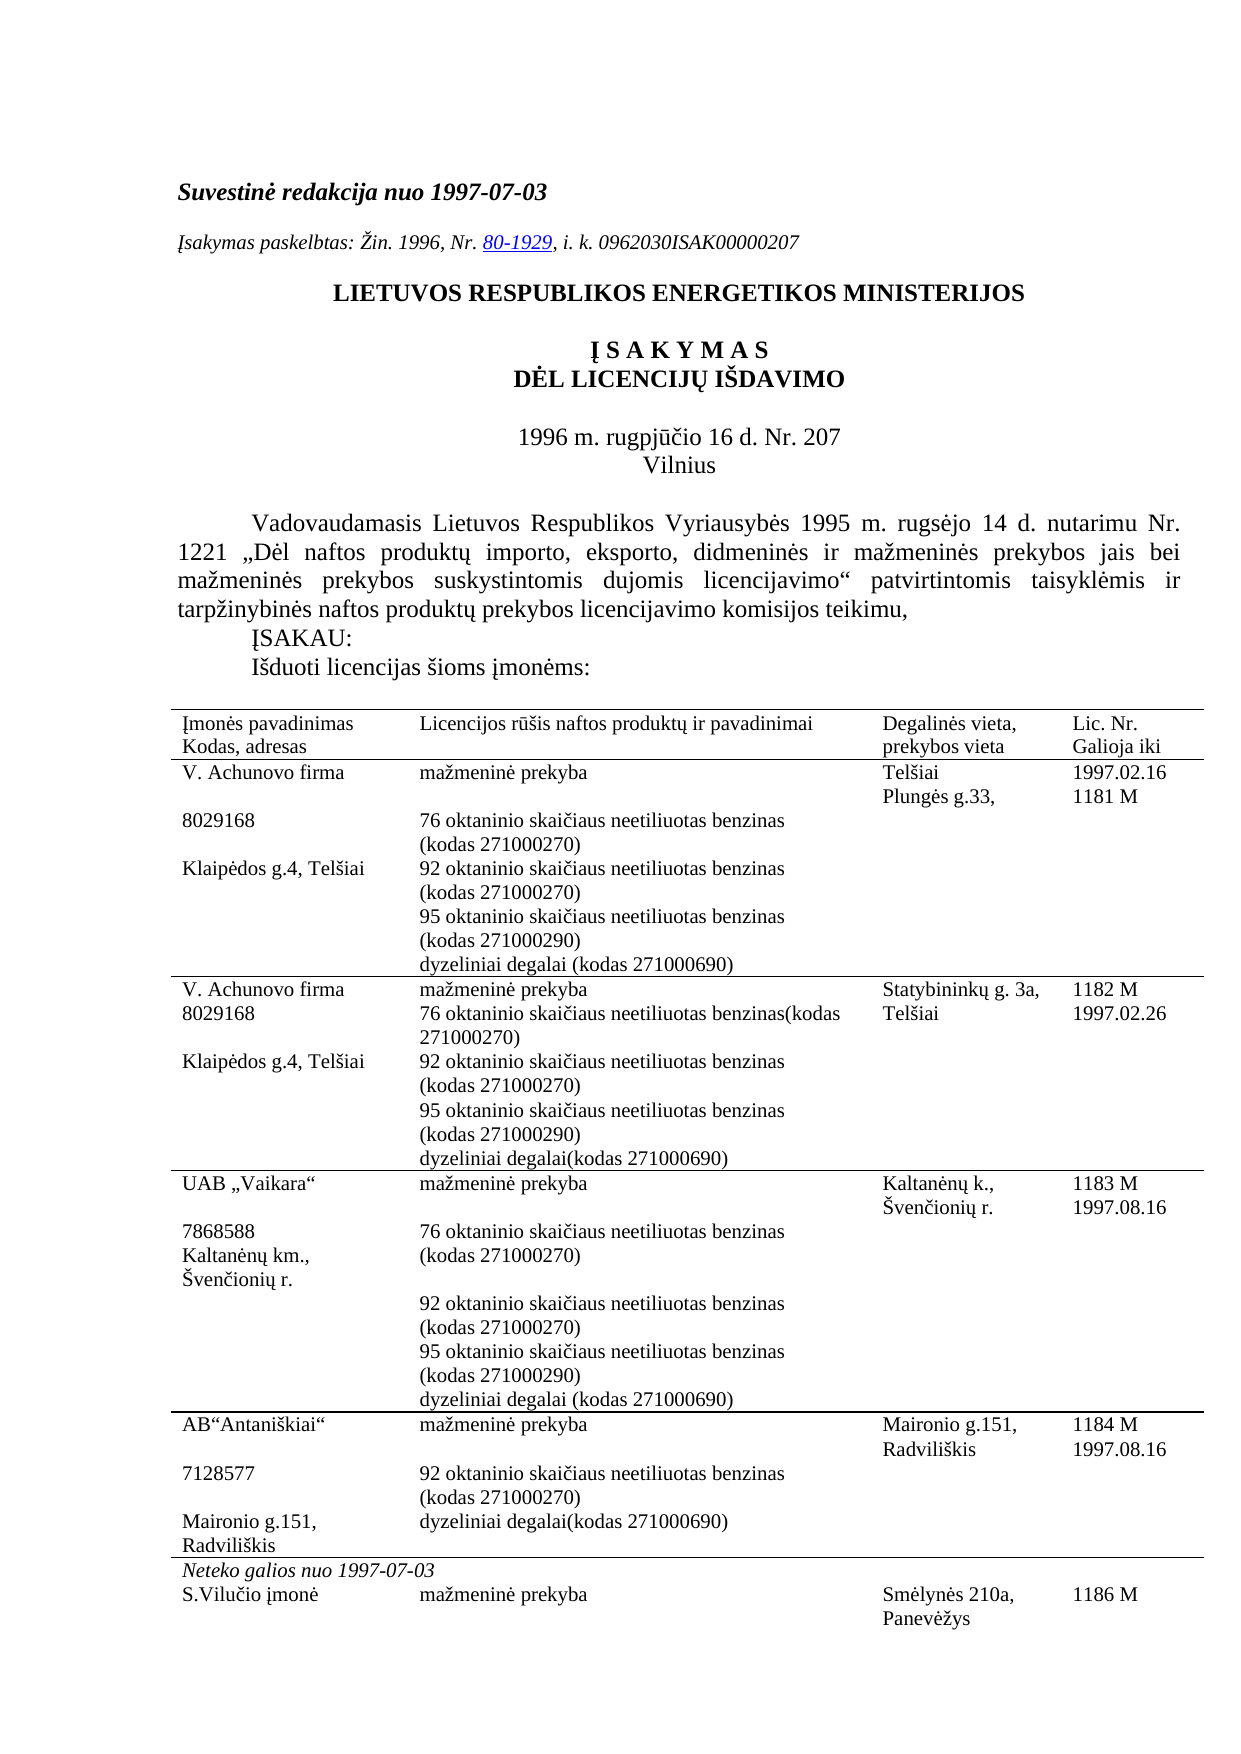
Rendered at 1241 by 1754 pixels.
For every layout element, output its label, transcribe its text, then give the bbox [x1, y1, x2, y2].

table_cell [1061, 1098, 1204, 1122]
table_cell 92 oktaninio skaičiaus neetiliuotas benzinas (kodas 271000270) [408, 856, 871, 904]
table_cell Maironio g.151, [871, 1413, 1061, 1436]
table_cell 1997.02.26 [1061, 1001, 1204, 1049]
table_cell [1061, 1509, 1204, 1557]
table_cell [171, 1074, 408, 1097]
text DĖL LICENCIJŲ IŠDAVIMO [177, 364, 1181, 393]
table_cell V. Achunovo firma [171, 977, 408, 1001]
table_cell [1061, 1387, 1204, 1411]
table_cell [1061, 1485, 1204, 1509]
table_cell [871, 1122, 1061, 1146]
table_cell Telšiai Plungės g.33, [871, 760, 1061, 808]
table_cell Statybininkų g. 3a, [871, 977, 1061, 1001]
text Išduoti licencijas šioms įmonėms: [177, 652, 1181, 681]
table_cell dyzeliniai degalai (kodas 271000690) [408, 952, 871, 976]
table_cell [171, 1339, 408, 1363]
table_cell [171, 1485, 408, 1509]
table_cell 1184 M [1061, 1413, 1204, 1436]
table_cell [1061, 1363, 1204, 1387]
table_cell [871, 1146, 1061, 1170]
table_cell [871, 1291, 1061, 1315]
table_cell 95 oktaninio skaičiaus neetiliuotas benzinas [408, 1098, 871, 1122]
table_cell 7868588 [171, 1219, 408, 1243]
table_cell [1061, 1074, 1204, 1097]
table_cell Klaipėdos g.4, Telšiai [171, 856, 408, 904]
table_cell 76 oktaninio skaičiaus neetiliuotas benzinas (kodas 271000270) [408, 808, 871, 856]
text 1996 m. rugpjūčio 16 d. Nr. 207 [177, 422, 1181, 451]
table_cell [408, 1195, 871, 1219]
table_cell (kodas 271000290) [408, 1122, 871, 1146]
table_cell [171, 1122, 408, 1146]
text Į S A K Y M A S [177, 336, 1181, 364]
table_cell dyzeliniai degalai(kodas 271000690) [408, 1146, 871, 1170]
table_cell [871, 856, 1061, 904]
table_cell Švenčionių r. [871, 1195, 1061, 1219]
table_cell [871, 1098, 1061, 1122]
table_cell (kodas 271000270) [408, 1243, 871, 1291]
table_header Lic. Nr. Galioja iki [1061, 710, 1204, 758]
table_cell Kaltanėnų k., [871, 1171, 1061, 1195]
table_cell [1061, 1243, 1204, 1291]
table_cell [871, 1049, 1061, 1073]
table_cell [871, 1387, 1061, 1411]
table_cell mažmeninė prekyba [408, 760, 871, 808]
table_cell V. Achunovo firma [171, 760, 408, 808]
table_cell 1182 M [1061, 977, 1204, 1001]
table_cell UAB „Vaikara“ [171, 1171, 408, 1195]
table_cell 95 oktaninio skaičiaus neetiliuotas benzinas [408, 1339, 871, 1363]
table_cell 1186 M [1061, 1582, 1204, 1630]
table_cell (kodas 271000270) [408, 1315, 871, 1339]
table_cell Klaipėdos g.4, Telšiai [171, 1049, 408, 1073]
table_cell [1061, 1219, 1204, 1243]
table_cell [871, 904, 1061, 952]
table_cell [1061, 808, 1204, 856]
table_cell [171, 952, 408, 976]
table_cell Maironio g.151, Radviliškis [171, 1509, 408, 1557]
table_cell 8029168 [171, 808, 408, 856]
table_cell 92 oktaninio skaičiaus neetiliuotas benzinas [408, 1291, 871, 1315]
text Vilnius [177, 451, 1181, 479]
table_cell [871, 1219, 1061, 1243]
table_cell mažmeninė prekyba [408, 977, 871, 1001]
table_cell 1997.08.16 [1061, 1195, 1204, 1219]
table_cell dyzeliniai degalai(kodas 271000690) [408, 1509, 871, 1557]
table_cell Smėlynės 210a, Panevėžys [871, 1582, 1061, 1630]
table_cell [1061, 1461, 1204, 1484]
table_cell dyzeliniai degalai (kodas 271000690) [408, 1387, 871, 1411]
table_cell [1061, 1339, 1204, 1363]
table_header Įmonės pavadinimas Kodas, adresas [171, 710, 408, 758]
table_cell [171, 1315, 408, 1339]
table_cell [1061, 904, 1204, 952]
table_cell [871, 1363, 1061, 1387]
table_cell [1061, 1049, 1204, 1073]
table_cell [1061, 1291, 1204, 1315]
table_cell 92 oktaninio skaičiaus neetiliuotas benzinas [408, 1049, 871, 1073]
table_cell [871, 1243, 1061, 1291]
table_cell Radviliškis [871, 1436, 1061, 1461]
table_cell (kodas 271000270) [408, 1074, 871, 1097]
table_cell 95 oktaninio skaičiaus neetiliuotas benzinas (kodas 271000290) [408, 904, 871, 952]
text Įsakymas paskelbtas: Žin. 1996, Nr. 80-1929, i. k. 0962030ISAK00000207 [177, 230, 1181, 254]
table_cell Neteko galios nuo 1997-07-03 [171, 1558, 1204, 1582]
table_cell [171, 1291, 408, 1315]
table_cell [171, 1363, 408, 1387]
table_cell 76 oktaninio skaičiaus neetiliuotas benzinas [408, 1219, 871, 1243]
table_cell [871, 1461, 1061, 1484]
text Suvestinė redakcija nuo 1997-07-03 [177, 177, 1181, 206]
table_cell [871, 808, 1061, 856]
table_cell [871, 1315, 1061, 1339]
table_cell [171, 1195, 408, 1219]
table_cell [171, 1387, 408, 1411]
table_cell [171, 1098, 408, 1122]
table_cell [871, 1509, 1061, 1557]
text ĮSAKAU: [177, 623, 1181, 652]
table_cell [871, 1339, 1061, 1363]
text Vadovaudamasis Lietuvos Respublikos Vyriausybės 1995 m. rugsėjo 14 d. nutarimu Nr. 1221 „Dėl naftos produktų importo, eksporto, didmeninės ir mažmeninės prekybos jais bei mažmeninės prekybos suskystintomis dujomis licencijavimo“ patvirtintomis taisyklėmis ir tarpžinybinės naftos produktų prekybos licencijavimo komisijos teikimu, [177, 508, 1181, 623]
table_cell 92 oktaninio skaičiaus neetiliuotas benzinas [408, 1461, 871, 1484]
table_cell [171, 904, 408, 952]
table_cell (kodas 271000270) [408, 1485, 871, 1509]
table_cell [1061, 952, 1204, 976]
table_cell 1183 M [1061, 1171, 1204, 1195]
table_cell [871, 1485, 1061, 1509]
table_cell 76 oktaninio skaičiaus neetiliuotas benzinas(kodas 271000270) [408, 1001, 871, 1049]
table_header Degalinės vieta, prekybos vieta [871, 710, 1061, 758]
table_cell [1061, 856, 1204, 904]
table_cell [1061, 1122, 1204, 1146]
text LIETUVOS RESPUBLIKOS ENERGETIKOS MINISTERIJOS [177, 278, 1181, 307]
table_cell 1997.08.16 [1061, 1436, 1204, 1461]
table_cell mažmeninė prekyba [408, 1582, 871, 1630]
table_cell Kaltanėnų km., Švenčionių r. [171, 1243, 408, 1291]
table_cell [871, 952, 1061, 976]
table_cell AB“Antaniškiai“ [171, 1413, 408, 1436]
table_cell 8029168 [171, 1001, 408, 1049]
table_cell Telšiai [871, 1001, 1061, 1049]
table_cell [171, 1146, 408, 1170]
table_cell [1061, 1315, 1204, 1339]
table_cell (kodas 271000290) [408, 1363, 871, 1387]
table_cell mažmeninė prekyba [408, 1413, 871, 1436]
table_cell [408, 1436, 871, 1461]
table_cell [171, 1436, 408, 1461]
table_cell 7128577 [171, 1461, 408, 1484]
table_cell [1061, 1146, 1204, 1170]
table_cell mažmeninė prekyba [408, 1171, 871, 1195]
table_cell [871, 1074, 1061, 1097]
table_header Licencijos rūšis naftos produktų ir pavadinimai [408, 710, 871, 758]
table_cell S.Vilučio įmonė [171, 1582, 408, 1630]
table_cell 1997.02.16 1181 M [1061, 760, 1204, 808]
